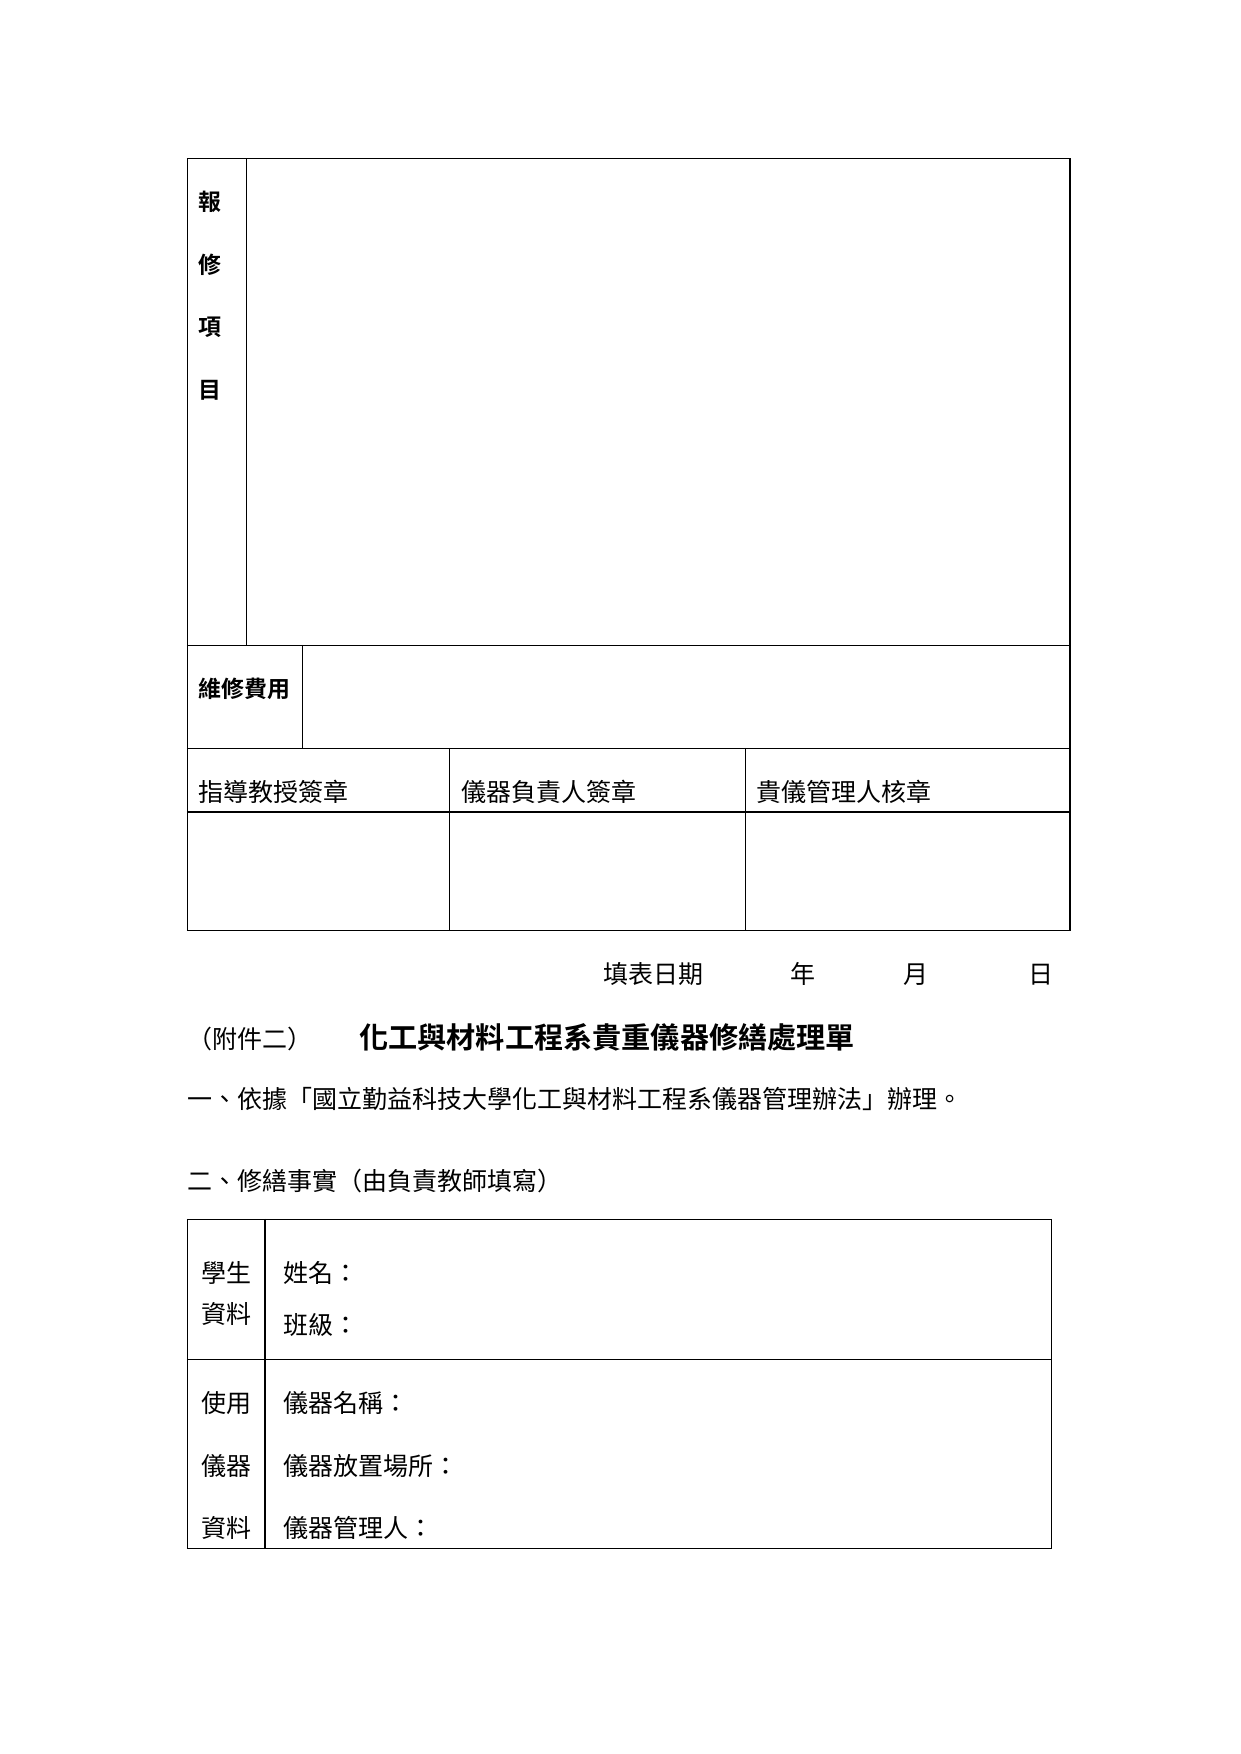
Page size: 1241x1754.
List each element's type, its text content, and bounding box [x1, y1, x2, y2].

table_cell [188, 813, 449, 930]
table_cell [450, 813, 745, 930]
text （附件二） 化工與材料工程系貴重儀器修繕處理單 [187, 994, 1053, 1056]
table_header 學生資料 [188, 1220, 264, 1359]
text 二、修繕事實（由負責教師填寫） [187, 1137, 1053, 1200]
table_cell [303, 646, 1069, 748]
table_cell 維修費用 [188, 646, 302, 748]
table_cell [746, 813, 1069, 930]
table_cell 貴儀管理人核章 [746, 749, 1069, 811]
table_cell 儀器名稱： 儀器放置場所： 儀器管理人： [266, 1360, 1051, 1547]
table_cell 使用儀器資料 [188, 1360, 264, 1547]
table_cell 儀器負責人簽章 [450, 749, 745, 811]
table_cell 指導教授簽章 [188, 749, 449, 811]
text 一、依據「國立勤益科技大學化工與材料工程系儀器管理辦法」辦理。 [187, 1056, 1053, 1119]
table_header 姓名： 班級： [266, 1220, 1051, 1359]
table_cell 報修項目 [188, 159, 246, 645]
text 填表日期 年 月 日 [187, 931, 1053, 994]
table_cell [247, 159, 1069, 645]
